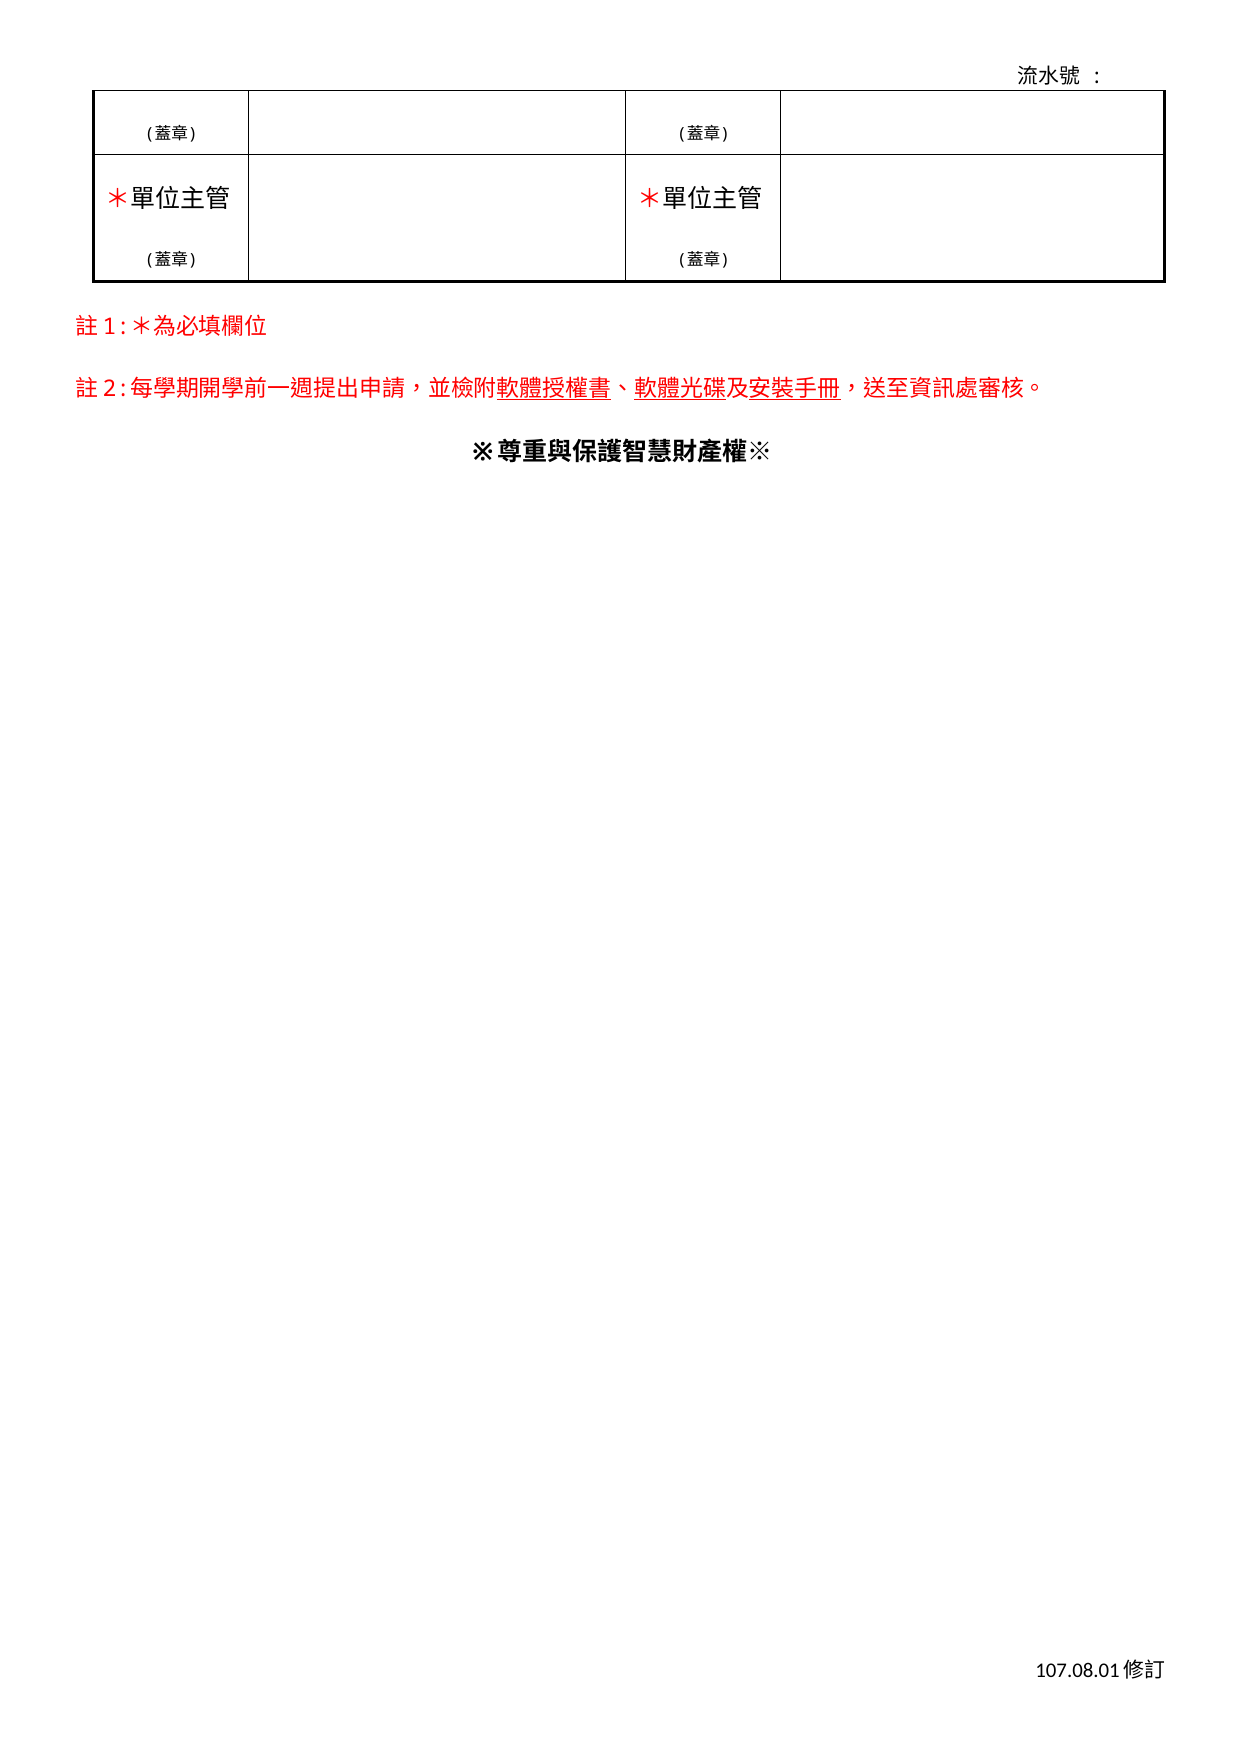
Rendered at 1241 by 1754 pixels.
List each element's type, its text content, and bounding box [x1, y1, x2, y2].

text 註1:＊為必填欄位 [75, 283, 1165, 345]
table_cell (蓋章) [95, 91, 248, 153]
table_cell (蓋章) [626, 91, 780, 153]
table_cell [781, 91, 1163, 153]
text 註2:每學期開學前一週提出申請，並檢附軟體授權書、軟體光碟及安裝手冊，送至資訊處審核。 [75, 345, 1165, 408]
table_cell [249, 91, 625, 153]
text ※尊重與保護智慧財產權※ [75, 408, 1165, 470]
table_cell [781, 155, 1163, 279]
table_cell [249, 155, 625, 279]
table_cell ＊單位主管 (蓋章) [626, 155, 780, 279]
table_cell ＊單位主管 (蓋章) [95, 155, 248, 279]
